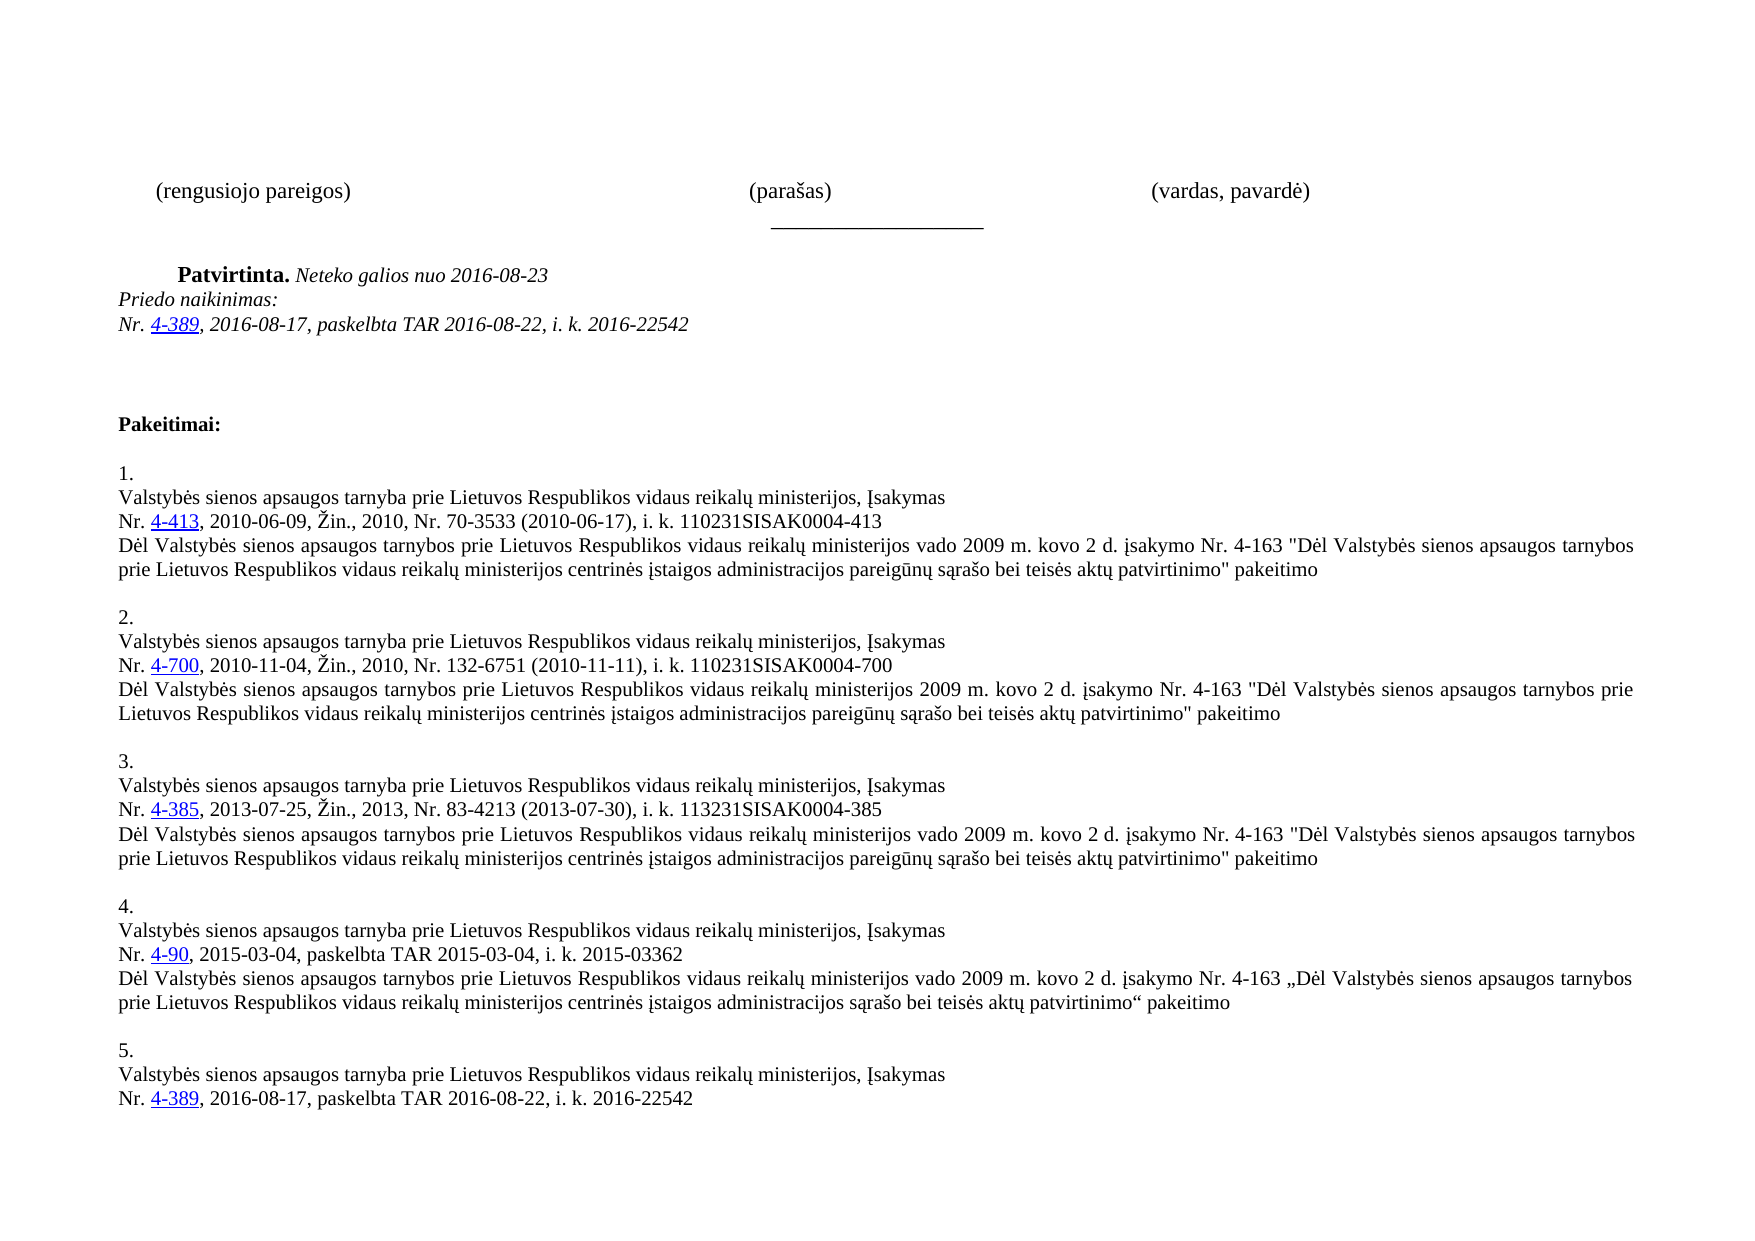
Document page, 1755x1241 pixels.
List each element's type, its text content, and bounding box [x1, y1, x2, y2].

text 1. [118, 461, 1636, 484]
text 5. [118, 1038, 1636, 1062]
text Dėl Valstybės sienos apsaugos tarnybos prie Lietuvos Respublikos vidaus reikalų ministerijos vado 2009 m. kovo 2 d. įsakymo Nr. 4-163 „Dėl Valstybės sienos apsaugos tarnybos prie Lietuvos Respublikos vidaus reikalų ministerijos centrinės įstaigos administracijos sąrašo bei teisės aktų patvirtinimo“ pakeitimo [118, 966, 1636, 1014]
text Dėl Valstybės sienos apsaugos tarnybos prie Lietuvos Respublikos vidaus reikalų ministerijos 2009 m. kovo 2 d. įsakymo Nr. 4-163 "Dėl Valstybės sienos apsaugos tarnybos prie Lietuvos Respublikos vidaus reikalų ministerijos centrinės įstaigos administracijos pareigūnų sąrašo bei teisės aktų patvirtinimo" pakeitimo [118, 677, 1636, 725]
text 2. [118, 605, 1636, 629]
text Nr. 4-700, 2010-11-04, Žin., 2010, Nr. 132-6751 (2010-11-11), i. k. 110231SISAK0004-700 [118, 653, 1636, 677]
text Dėl Valstybės sienos apsaugos tarnybos prie Lietuvos Respublikos vidaus reikalų ministerijos vado 2009 m. kovo 2 d. įsakymo Nr. 4-163 "Dėl Valstybės sienos apsaugos tarnybos prie Lietuvos Respublikos vidaus reikalų ministerijos centrinės įstaigos administracijos pareigūnų sąrašo bei teisės aktų patvirtinimo" pakeitimo [118, 533, 1636, 581]
text 3. [118, 749, 1636, 773]
text (rengusiojo pareigos) (parašas) (vardas, pavardė) [156, 177, 1636, 203]
text Nr. 4-389, 2016-08-17, paskelbta TAR 2016-08-22, i. k. 2016-22542 [118, 311, 1636, 336]
text Dėl Valstybės sienos apsaugos tarnybos prie Lietuvos Respublikos vidaus reikalų ministerijos vado 2009 m. kovo 2 d. įsakymo Nr. 4-163 "Dėl Valstybės sienos apsaugos tarnybos prie Lietuvos Respublikos vidaus reikalų ministerijos centrinės įstaigos administracijos pareigūnų sąrašo bei teisės aktų patvirtinimo" pakeitimo [118, 821, 1636, 869]
text Pakeitimai: [118, 412, 1636, 436]
text Valstybės sienos apsaugos tarnyba prie Lietuvos Respublikos vidaus reikalų ministerijos, Įsakymas [118, 629, 1636, 653]
text _________________ [118, 203, 1636, 232]
text Nr. 4-413, 2010-06-09, Žin., 2010, Nr. 70-3533 (2010-06-17), i. k. 110231SISAK0004-413 [118, 509, 1636, 533]
text Valstybės sienos apsaugos tarnyba prie Lietuvos Respublikos vidaus reikalų ministerijos, Įsakymas [118, 1062, 1636, 1086]
text Valstybės sienos apsaugos tarnyba prie Lietuvos Respublikos vidaus reikalų ministerijos, Įsakymas [118, 484, 1636, 509]
text Valstybės sienos apsaugos tarnyba prie Lietuvos Respublikos vidaus reikalų ministerijos, Įsakymas [118, 918, 1636, 942]
text Patvirtinta. Neteko galios nuo 2016-08-23 [118, 261, 1636, 287]
text Valstybės sienos apsaugos tarnyba prie Lietuvos Respublikos vidaus reikalų ministerijos, Įsakymas [118, 773, 1636, 797]
text 4. [118, 894, 1636, 918]
text Nr. 4-90, 2015-03-04, paskelbta TAR 2015-03-04, i. k. 2015-03362 [118, 942, 1636, 966]
text Priedo naikinimas: [118, 287, 1636, 311]
text Nr. 4-385, 2013-07-25, Žin., 2013, Nr. 83-4213 (2013-07-30), i. k. 113231SISAK0004-385 [118, 797, 1636, 821]
text Nr. 4-389, 2016-08-17, paskelbta TAR 2016-08-22, i. k. 2016-22542 [118, 1086, 1636, 1110]
